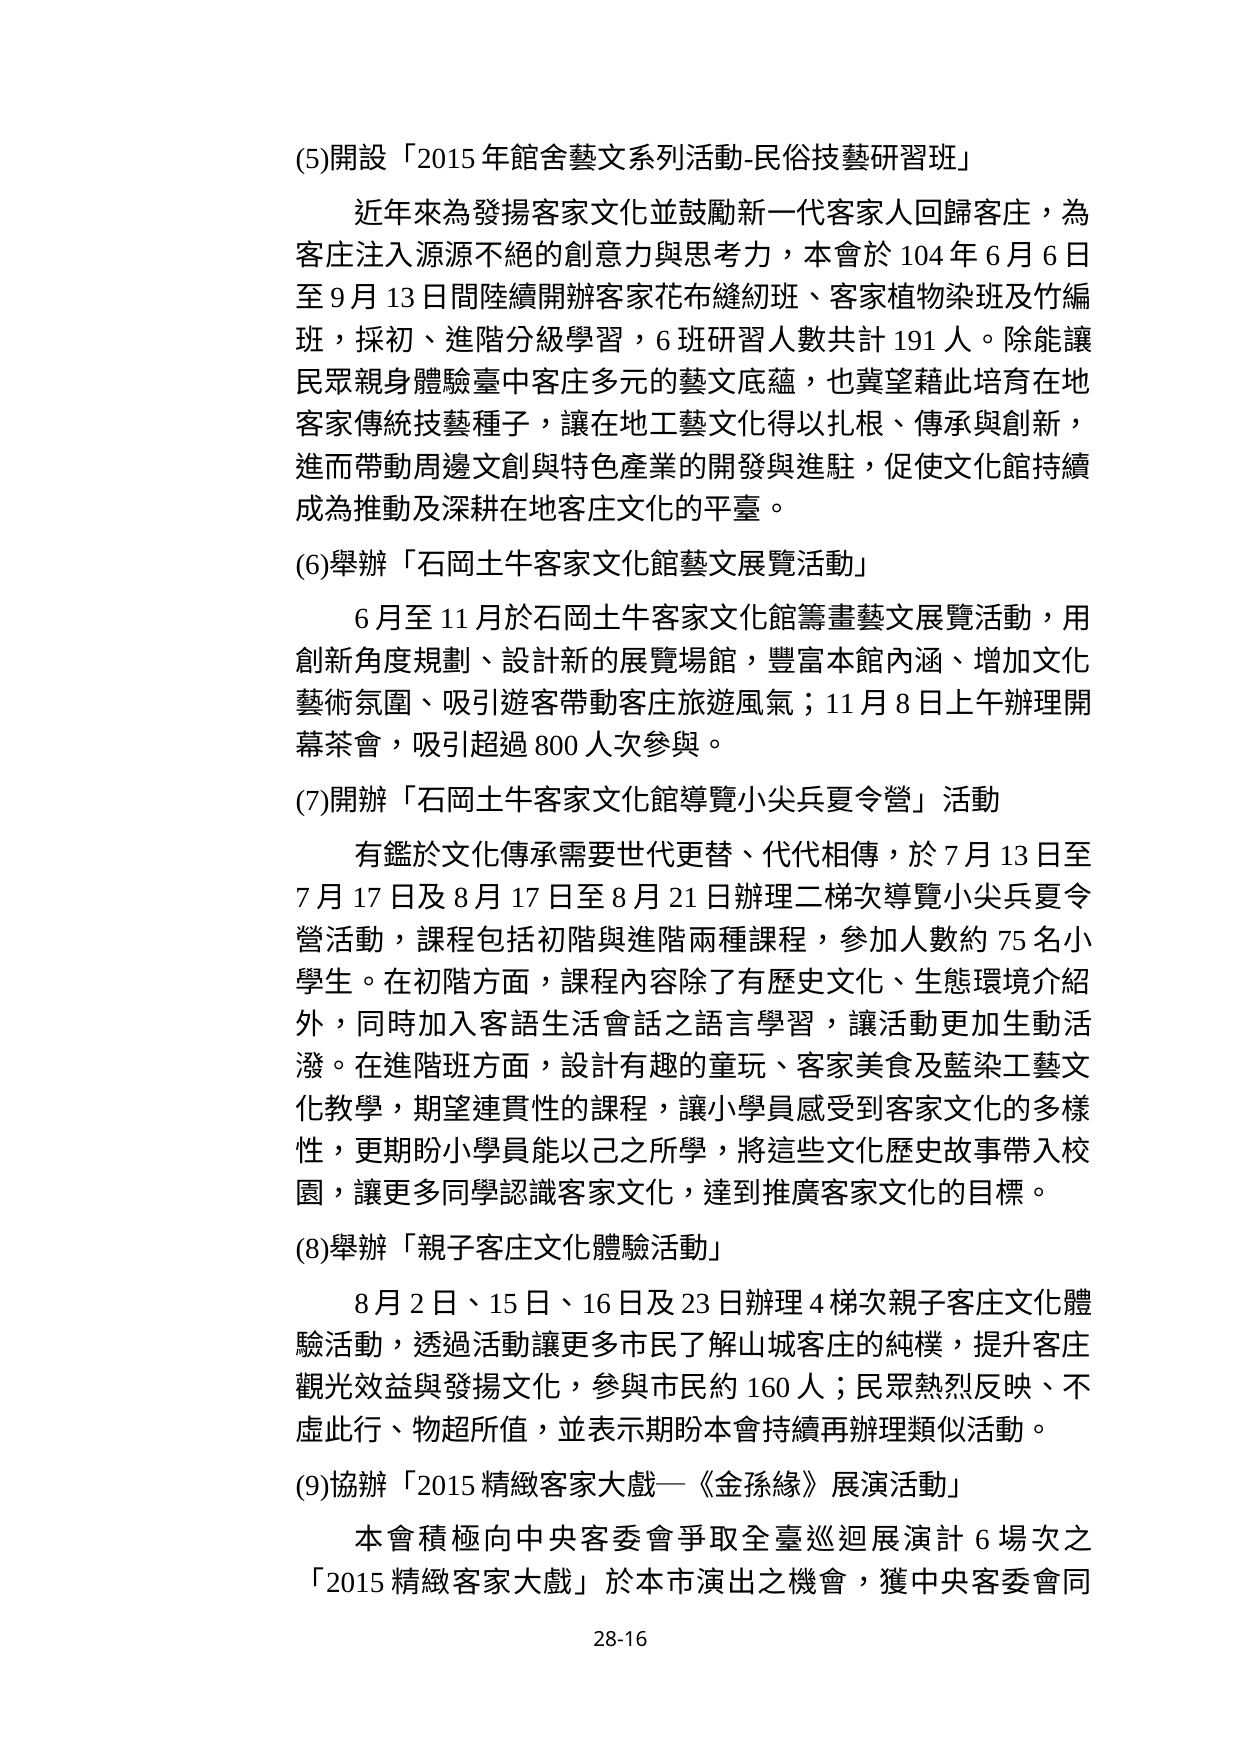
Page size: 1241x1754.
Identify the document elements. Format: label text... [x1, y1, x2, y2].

text 本會積極向中央客委會爭取全臺巡迴展演計6場次之「2015精緻客家大戲」於本市演出之機會，獲中央客委會同 [295, 1516, 1092, 1601]
text (6)舉辦「石岡土牛客家文化館藝文展覽活動」 [295, 540, 1092, 583]
text 有鑑於文化傳承需要世代更替、代代相傳，於7月13日至7月17日及8月17日至8月21日辦理二梯次導覽小尖兵夏令營活動，課程包括初階與進階兩種課程，參加人數約75名小學生。在初階方面，課程內容除了有歷史文化、生態環境介紹外，同時加入客語生活會話之語言學習，讓活動更加生動活潑。在進階班方面，設計有趣的童玩、客家美食及藍染工藝文化教學，期望連貫性的課程，讓小學員感受到客家文化的多樣性，更期盼小學員能以己之所學，將這些文化歷史故事帶入校園，讓更多同學認識客家文化，達到推廣客家文化的目標。 [295, 832, 1092, 1212]
text (5)開設「2015年館舍藝文系列活動-民俗技藝研習班」 [295, 135, 1092, 177]
text (7)開辦「石岡土牛客家文化館導覽小尖兵夏令營」活動 [295, 777, 1092, 819]
text 8月2日、15日、16日及23日辦理4梯次親子客庄文化體驗活動，透過活動讓更多市民了解山城客庄的純樸，提升客庄觀光效益與發揚文化，參與市民約160人；民眾熱烈反映、不虛此行、物超所值，並表示期盼本會持續再辦理類似活動。 [295, 1279, 1092, 1449]
text 近年來為發揚客家文化並鼓勵新一代客家人回歸客庄，為客庄注入源源不絕的創意力與思考力，本會於104年6月6日至9月13日間陸續開辦客家花布縫紉班、客家植物染班及竹編班，採初、進階分級學習，6班研習人數共計191人。除能讓民眾親身體驗臺中客庄多元的藝文底蘊，也冀望藉此培育在地客家傳統技藝種子，讓在地工藝文化得以扎根、傳承與創新，進而帶動周邊文創與特色產業的開發與進駐，促使文化館持續成為推動及深耕在地客庄文化的平臺。 [295, 189, 1092, 528]
text (9)協辦「2015精緻客家大戲─《金孫緣》展演活動」 [295, 1461, 1092, 1503]
text (8)舉辦「親子客庄文化體驗活動」 [295, 1225, 1092, 1267]
text 6月至11月於石岡土牛客家文化館籌畫藝文展覽活動，用創新角度規劃、設計新的展覽場館，豐富本館內涵、增加文化藝術氛圍、吸引遊客帶動客庄旅遊風氣；11月8日上午辦理開幕茶會，吸引超過800人次參與。 [295, 595, 1092, 764]
